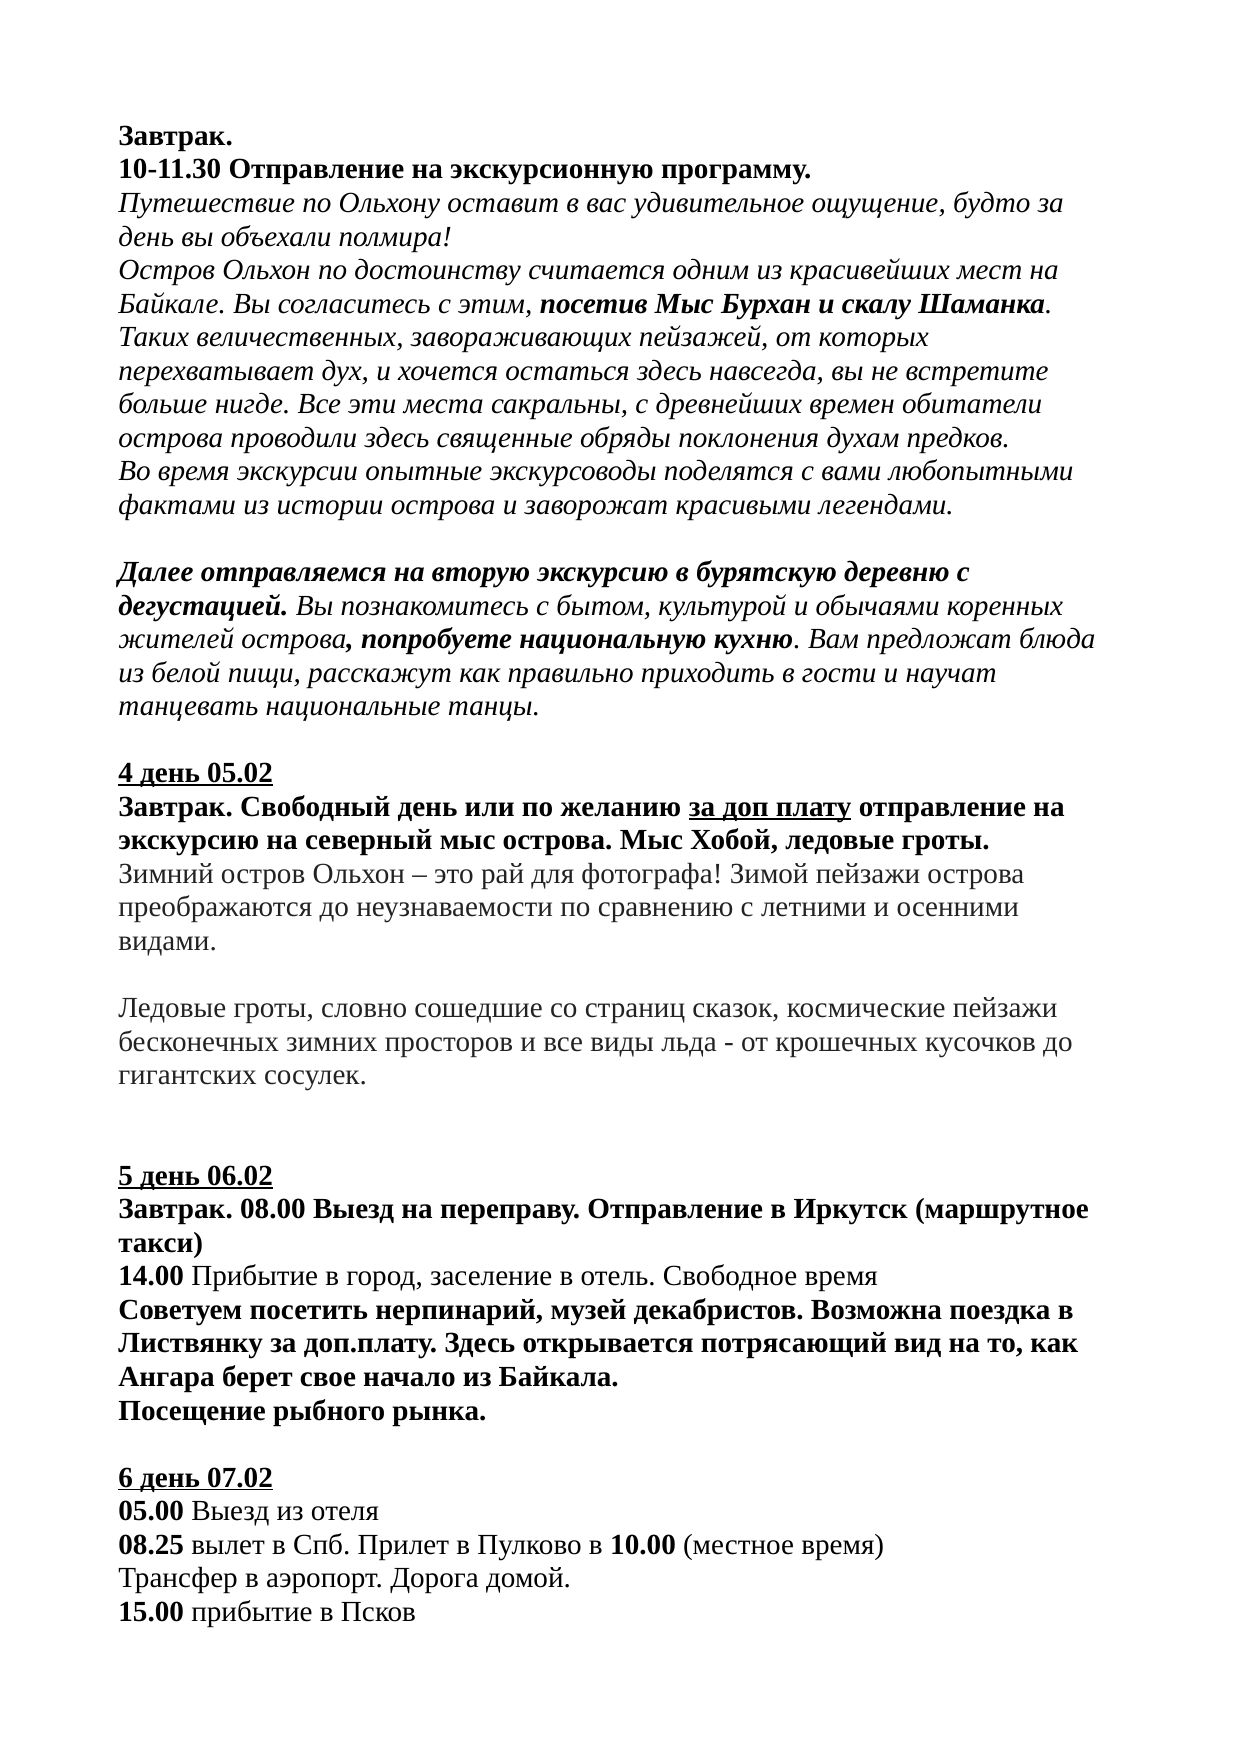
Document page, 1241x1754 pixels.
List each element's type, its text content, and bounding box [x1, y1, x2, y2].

text 4 день 05.02 [118, 755, 1122, 789]
text Ледовые гроты, словно сошедшие со страниц сказок, космические пейзажи бесконечных зимних просторов и все виды льда - от крошечных кусочков до гигантских сосулек. [118, 990, 1122, 1091]
text Путешествие по Ольхону оставит в вас удивительное ощущение, будто за день вы объехали полмира! Остров Ольхон по достоинству считается одним из красивейших мест на Байкале. Вы согласитесь с этим, посетив Мыс Бурхан и скалу Шаманка. Таких величественных, завораживающих пейзажей, от которых перехватывает дух, и хочется остаться здесь навсегда, вы не встретите больше нигде. Все эти места сакральны, с древнейших времен обитатели острова проводили здесь священные обряды поклонения духам предков. Во время экскурсии опытные экскурсоводы поделятся с вами любопытными фактами из истории острова и заворожат красивыми легендами. [118, 185, 1122, 521]
text Посещение рыбного рынка. [118, 1393, 1122, 1426]
text Завтрак. Свободный день или по желанию за доп плату отправление на экскурсию на северный мыс острова. Мыс Хобой, ледовые гроты. [118, 789, 1122, 856]
text Завтрак. [118, 118, 1122, 152]
text 08.25 вылет в Спб. Прилет в Пулково в 10.00 (местное время) [118, 1527, 1122, 1560]
text 6 день 07.02 [118, 1460, 1122, 1493]
text 10-11.30 Отправление на экскурсионную программу. [118, 152, 1122, 185]
text Советуем посетить нерпинарий, музей декабристов. Возможна поездка в Листвянку за доп.плату. Здесь открывается потрясающий вид на то, как Ангара берет свое начало из Байкала. [118, 1292, 1122, 1393]
text 15.00 прибытие в Псков [118, 1594, 1122, 1627]
text 05.00 Выезд из отеля [118, 1493, 1122, 1527]
text 14.00 Прибытие в город, заселение в отель. Свободное время [118, 1258, 1122, 1292]
text 5 день 06.02 [118, 1158, 1122, 1191]
text Трансфер в аэропорт. Дорога домой. [118, 1560, 1122, 1594]
text Далее отправляемся на вторую экскурсию в бурятскую деревню с дегустацией. Вы познакомитесь с бытом, культурой и обычаями коренных жителей острова, попробуете национальную кухню. Вам предложат блюда из белой пищи, расскажут как правильно приходить в гости и научат танцевать национальные танцы. [118, 554, 1122, 722]
text Завтрак. 08.00 Выезд на переправу. Отправление в Иркутск (маршрутное такси) [118, 1191, 1122, 1258]
text Зимний остров Ольхон – это рай для фотографа! Зимой пейзажи острова преображаются до неузнаваемости по сравнению с летними и осенними видами. [118, 856, 1122, 957]
